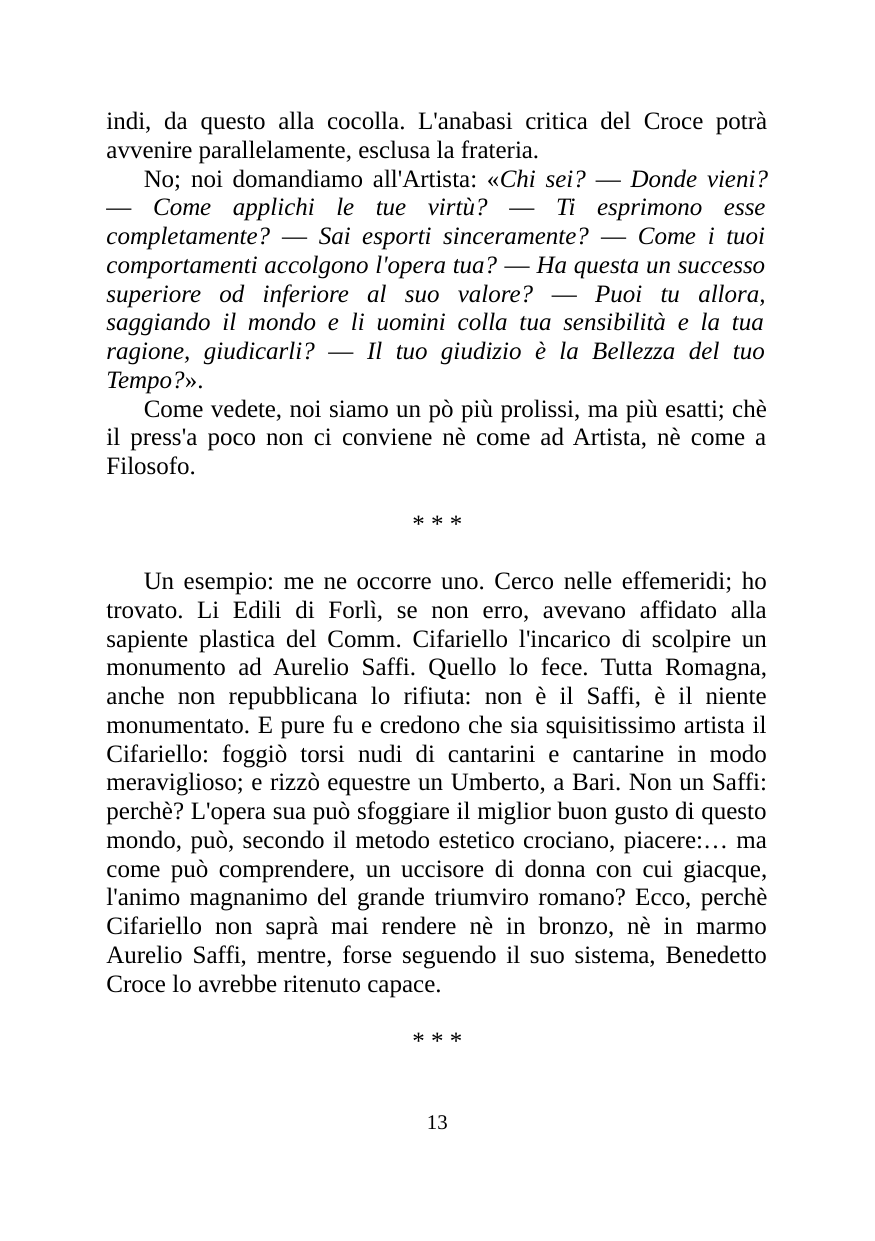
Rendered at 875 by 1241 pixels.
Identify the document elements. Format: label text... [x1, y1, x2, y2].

text Come vedete, noi siamo un pò più prolissi, ma più esatti; chè il press'a poco non ci conviene nè come ad Artista, nè come a Filosofo. [106, 394, 768, 480]
text No; noi domandiamo all'Artista: «Chi sei? — Donde vieni? — Come applichi le tue virtù? — Ti esprimono esse completamente? — Sai esporti sinceramente? — Come i tuoi comportamenti accolgono l'opera tua? — Ha questa un successo superiore od inferiore al suo valore? — Puoi tu allora, saggiando il mondo e li uomini colla tua sensibilità e la tua ragione, giudicarli? — Il tuo giudizio è la Bellezza del tuo Tempo?». [106, 164, 768, 394]
text * * * [106, 1026, 768, 1055]
text indi, da questo alla cocolla. L'anabasi critica del Croce potrà avvenire parallelamente, esclusa la frateria. [106, 106, 768, 164]
text Un esempio: me ne occorre uno. Cerco nelle effemeridi; ho trovato. Li Edili di Forlì, se non erro, avevano affidato alla sapiente plastica del Comm. Cifariello l'incarico di scolpire un monumento ad Aurelio Saffi. Quello lo fece. Tutta Romagna, anche non repubblicana lo rifiuta: non è il Saffi, è il niente monumentato. E pure fu e credono che sia squisitissimo artista il Cifariello: foggiò torsi nudi di cantarini e cantarine in modo meraviglioso; e rizzò equestre un Umberto, a Bari. Non un Saffi: perchè? L'opera sua può sfoggiare il miglior buon gusto di questo mondo, può, secondo il metodo estetico crociano, piacere:… ma come può comprendere, un uccisore di donna con cui giacque, l'animo magnanimo del grande triumviro romano? Ecco, perchè Cifariello non saprà mai rendere nè in bronzo, nè in marmo Aurelio Saffi, mentre, forse seguendo il suo sistema, Benedetto Croce lo avrebbe ritenuto capace. [106, 566, 768, 997]
text * * * [106, 509, 768, 537]
